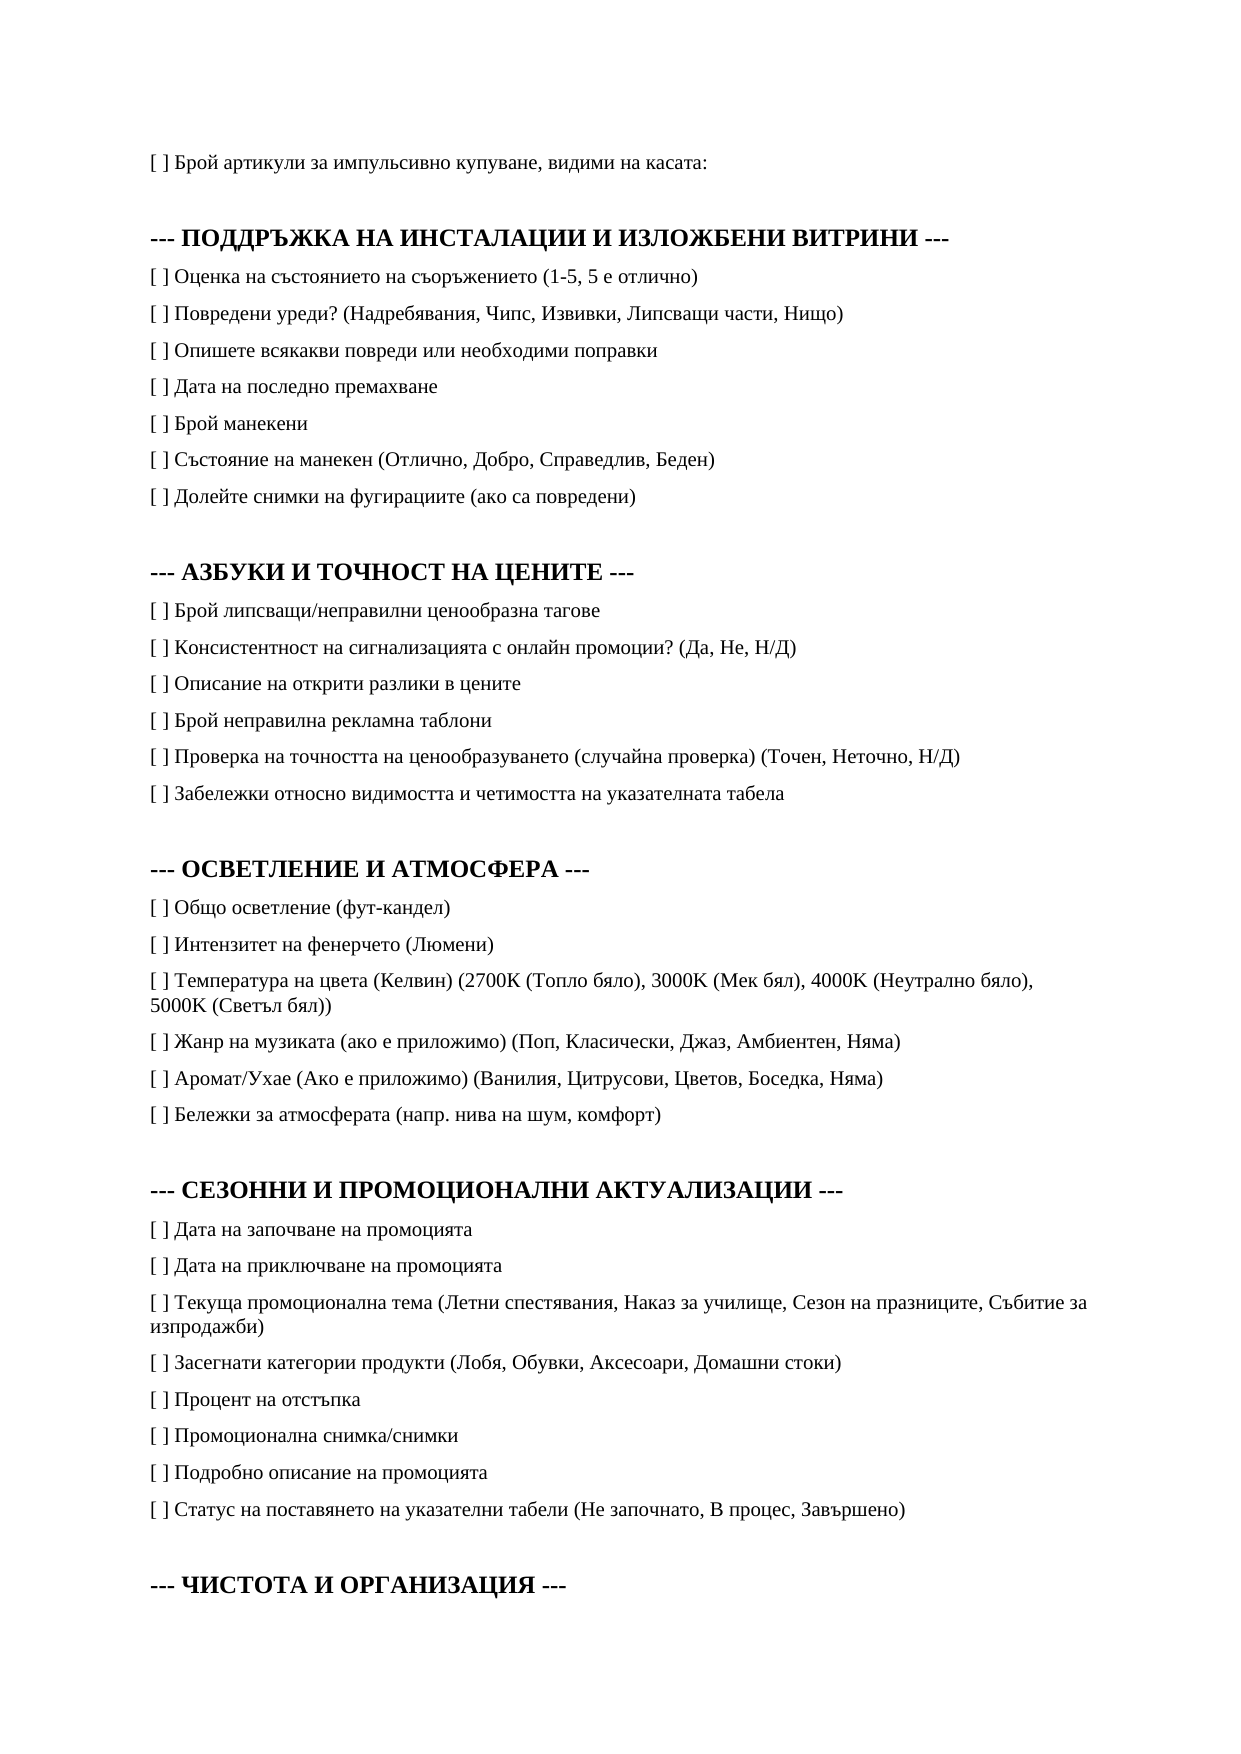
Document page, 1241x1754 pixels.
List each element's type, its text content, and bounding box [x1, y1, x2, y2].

text [ ] Дата на приключване на промоцията [150, 1253, 1090, 1277]
text [ ] Дата на последно премахване [150, 374, 1090, 398]
text [ ] Текуща промоционална тема (Летни спестявания, Наказ за училище, Сезон на празниците, Събитие за изпродажби) [150, 1290, 1090, 1338]
text [ ] Подробно описание на промоцията [150, 1460, 1090, 1484]
text [ ] Брой липсващи/неправилни ценообразна тагове [150, 598, 1090, 622]
text [ ] Засегнати категории продукти (Лобя, Обувки, Аксесоари, Домашни стоки) [150, 1350, 1090, 1374]
text [ ] Забележки относно видимостта и четимостта на указателната табела [150, 781, 1090, 805]
text [ ] Статус на поставянето на указателни табели (Не започнато, В процес, Завършено) [150, 1497, 1090, 1521]
text [ ] Дата на започване на промоцията [150, 1217, 1090, 1241]
text [ ] Процент на отстъпка [150, 1387, 1090, 1411]
text [ ] Брой манекени [150, 411, 1090, 435]
text [ ] Температура на цвета (Келвин) (2700К (Топло бяло), 3000K (Мек бял), 4000K (Неутрално бяло), 5000K (Светъл бял)) [150, 968, 1090, 1017]
text [ ] Консистентност на сигнализацията с онлайн промоции? (Да, Не, Н/Д) [150, 635, 1090, 659]
text --- АЗБУКИ И ТОЧНОСТ НА ЦЕНИТЕ --- [150, 557, 1090, 586]
text --- ПОДДРЪЖКА НА ИНСТАЛАЦИИ И ИЗЛОЖБЕНИ ВИТРИНИ --- [150, 223, 1090, 252]
text [ ] Брой неправилна рекламна таблони [150, 708, 1090, 732]
text --- ЧИСТОТА И ОРГАНИЗАЦИЯ --- [150, 1570, 1090, 1598]
text [ ] Проверка на точността на ценообразуването (случайна проверка) (Точен, Неточно, Н/Д) [150, 744, 1090, 768]
text [ ] Описание на открити разлики в цените [150, 671, 1090, 695]
text [ ] Опишете всякакви повреди или необходими поправки [150, 337, 1090, 362]
text [ ] Интензитет на фенерчето (Люмени) [150, 932, 1090, 956]
text [ ] Състояние на манекен (Отлично, Добро, Справедлив, Беден) [150, 447, 1090, 471]
text [ ] Повредени уреди? (Надребявания, Чипс, Извивки, Липсващи части, Нищо) [150, 301, 1090, 325]
text [ ] Оценка на състоянието на съоръжението (1-5, 5 е отлично) [150, 264, 1090, 288]
text --- ОСВЕТЛЕНИЕ И АТМОСФЕРА --- [150, 854, 1090, 883]
text [ ] Бележки за атмосферата (напр. нива на шум, комфорт) [150, 1102, 1090, 1126]
text [ ] Жанр на музиката (ако е приложимо) (Поп, Класически, Джаз, Амбиентен, Няма) [150, 1029, 1090, 1053]
text --- СЕЗОННИ И ПРОМОЦИОНАЛНИ АКТУАЛИЗАЦИИ --- [150, 1175, 1090, 1204]
text [ ] Долейте снимки на фугирациите (ако са повредени) [150, 484, 1090, 508]
text [ ] Промоционална снимка/снимки [150, 1423, 1090, 1447]
text [ ] Общо осветление (фут-кандел) [150, 895, 1090, 919]
text [ ] Аромат/Ухае (Ако е приложимо) (Ванилия, Цитрусови, Цветов, Боседка, Няма) [150, 1066, 1090, 1090]
text [ ] Брой артикули за импульсивно купуване, видими на касата: [150, 150, 1090, 174]
